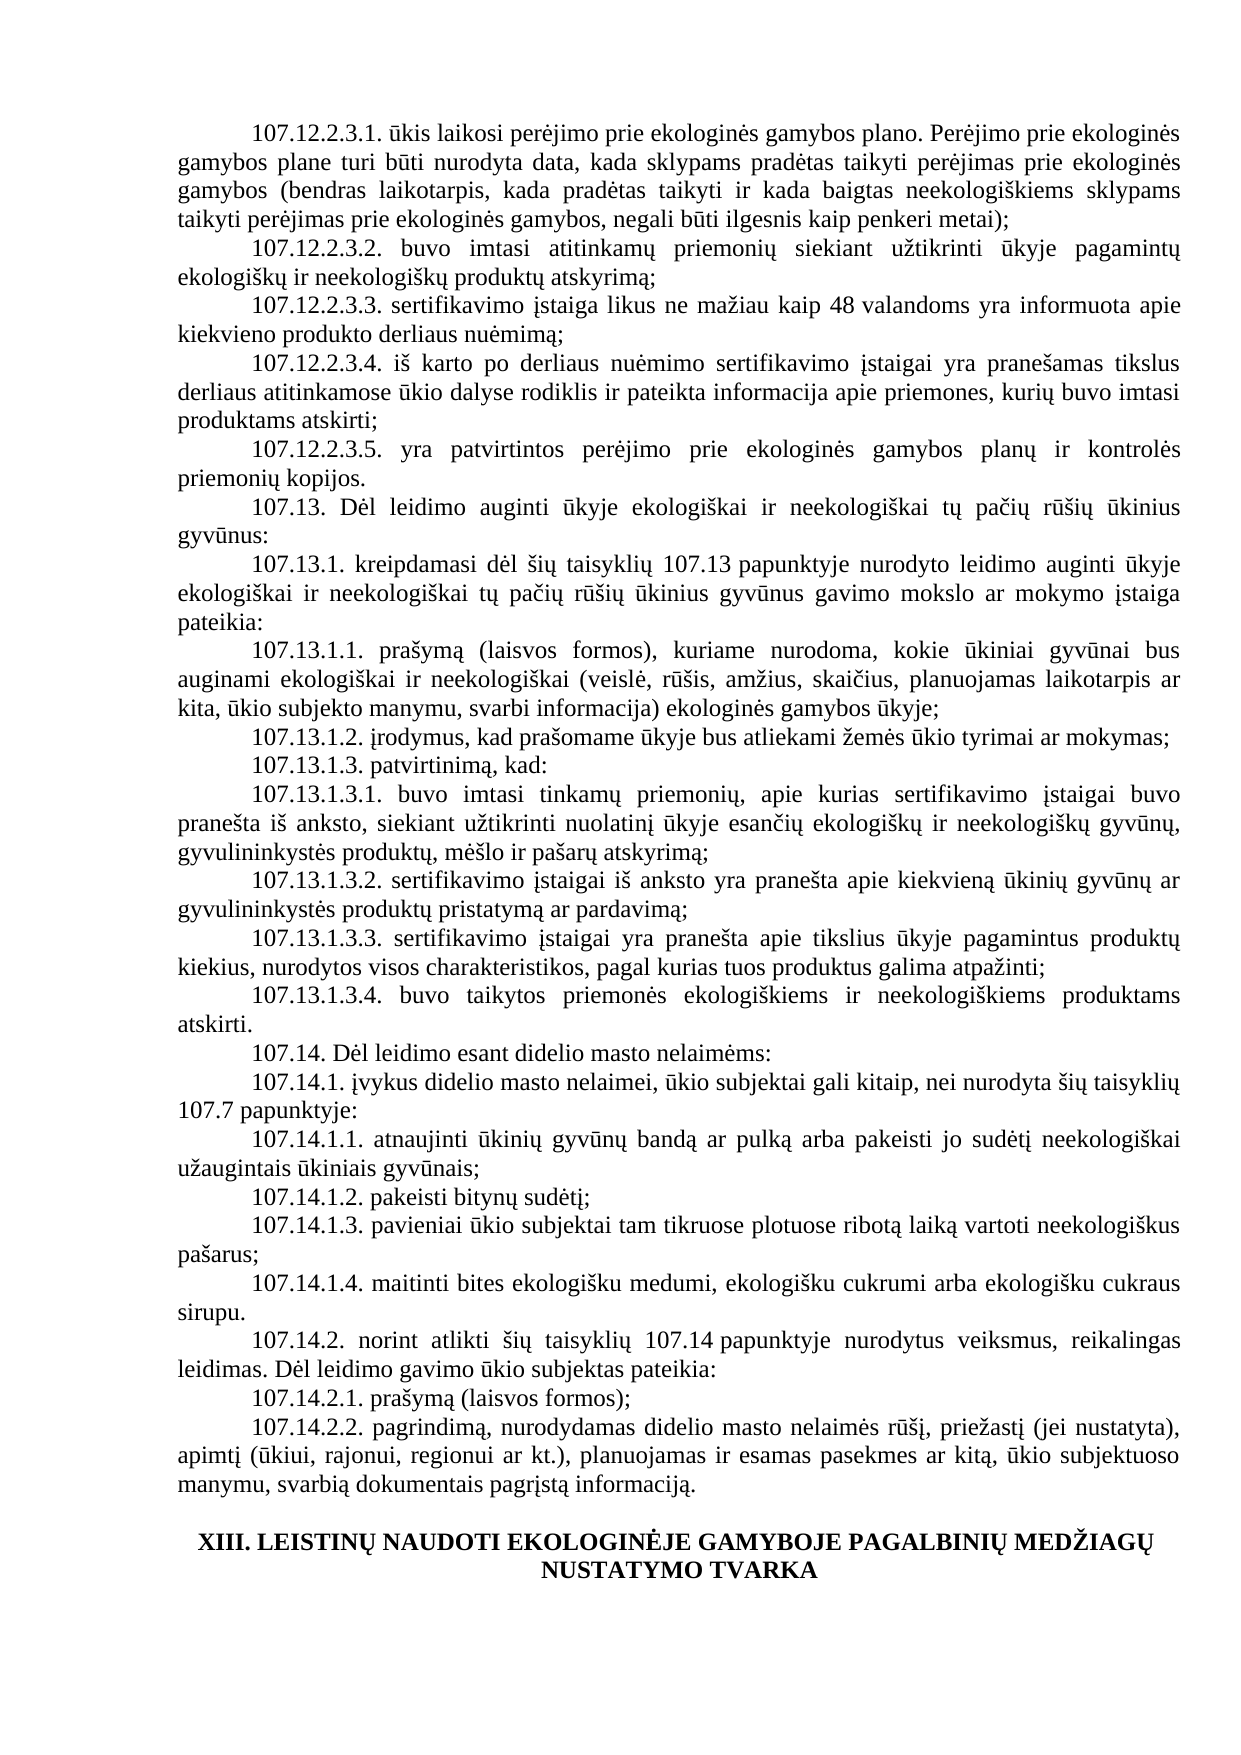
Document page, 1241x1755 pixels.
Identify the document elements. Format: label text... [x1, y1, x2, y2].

text 107.13.1.1. prašymą (laisvos formos), kuriame nurodoma, kokie ūkiniai gyvūnai bus auginami ekologiškai ir neekologiškai (veislė, rūšis, amžius, skaičius, planuojamas laikotarpis ar kita, ūkio subjekto manymu, svarbi informacija) ekologinės gamybos ūkyje; [177, 636, 1181, 722]
text 107.13.1.3. patvirtinimą, kad: [177, 751, 1181, 779]
text 107.14.1.2. pakeisti bitynų sudėtį; [177, 1182, 1181, 1211]
text 107.14.1.4. maitinti bites ekologišku medumi, ekologišku cukrumi arba ekologišku cukraus sirupu. [177, 1268, 1181, 1326]
text 107.14.1. įvykus didelio masto nelaimei, ūkio subjektai gali kitaip, nei nurodyta šių taisyklių 107.7 papunktyje: [177, 1067, 1181, 1124]
text 107.13.1.2. įrodymus, kad prašomame ūkyje bus atliekami žemės ūkio tyrimai ar mokymas; [177, 722, 1181, 751]
text XIII. LEISTINŲ NAUDOTI EKOLOGINĖJE GAMYBOJE Pagalbinių medžiagų NUSTATYMO TVARKA [177, 1527, 1181, 1584]
text 107.13. Dėl leidimo auginti ūkyje ekologiškai ir neekologiškai tų pačių rūšių ūkinius gyvūnus: [177, 492, 1181, 549]
text 107.13.1.3.2. sertifikavimo įstaigai iš anksto yra pranešta apie kiekvieną ūkinių gyvūnų ar gyvulininkystės produktų pristatymą ar pardavimą; [177, 866, 1181, 923]
text 107.12.2.3.5. yra patvirtintos perėjimo prie ekologinės gamybos planų ir kontrolės priemonių kopijos. [177, 434, 1181, 492]
text 107.14.2.2. pagrindimą, nurodydamas didelio masto nelaimės rūšį, priežastį (jei nustatyta), apimtį (ūkiui, rajonui, regionui ar kt.), planuojamas ir esamas pasekmes ar kitą, ūkio subjektuoso manymu, svarbią dokumentais pagrįstą informaciją. [177, 1412, 1181, 1498]
text 107.13.1.3.4. buvo taikytos priemonės ekologiškiems ir neekologiškiems produktams atskirti. [177, 981, 1181, 1038]
text 107.14.2. norint atlikti šių taisyklių 107.14 papunktyje nurodytus veiksmus, reikalingas leidimas. Dėl leidimo gavimo ūkio subjektas pateikia: [177, 1326, 1181, 1383]
text 107.14.1.1. atnaujinti ūkinių gyvūnų bandą ar pulką arba pakeisti jo sudėtį neekologiškai užaugintais ūkiniais gyvūnais; [177, 1124, 1181, 1182]
text 107.12.2.3.3. sertifikavimo įstaiga likus ne mažiau kaip 48 valandoms yra informuota apie kiekvieno produkto derliaus nuėmimą; [177, 291, 1181, 348]
text 107.13.1.3.3. sertifikavimo įstaigai yra pranešta apie tikslius ūkyje pagamintus produktų kiekius, nurodytos visos charakteristikos, pagal kurias tuos produktus galima atpažinti; [177, 923, 1181, 981]
text 107.12.2.3.1. ūkis laikosi perėjimo prie ekologinės gamybos plano. Perėjimo prie ekologinės gamybos plane turi būti nurodyta data, kada sklypams pradėtas taikyti perėjimas prie ekologinės gamybos (bendras laikotarpis, kada pradėtas taikyti ir kada baigtas neekologiškiems sklypams taikyti perėjimas prie ekologinės gamybos, negali būti ilgesnis kaip penkeri metai); [177, 118, 1181, 233]
text 107.14. Dėl leidimo esant didelio masto nelaimėms: [177, 1038, 1181, 1067]
text 107.13.1. kreipdamasi dėl šių taisyklių 107.13 papunktyje nurodyto leidimo auginti ūkyje ekologiškai ir neekologiškai tų pačių rūšių ūkinius gyvūnus gavimo mokslo ar mokymo įstaiga pateikia: [177, 549, 1181, 636]
text 107.14.2.1. prašymą (laisvos formos); [177, 1383, 1181, 1412]
text 107.12.2.3.2. buvo imtasi atitinkamų priemonių siekiant užtikrinti ūkyje pagamintų ekologiškų ir neekologiškų produktų atskyrimą; [177, 233, 1181, 291]
text 107.12.2.3.4. iš karto po derliaus nuėmimo sertifikavimo įstaigai yra pranešamas tikslus derliaus atitinkamose ūkio dalyse rodiklis ir pateikta informacija apie priemones, kurių buvo imtasi produktams atskirti; [177, 348, 1181, 434]
text 107.14.1.3. pavieniai ūkio subjektai tam tikruose plotuose ribotą laiką vartoti neekologiškus pašarus; [177, 1211, 1181, 1268]
text 107.13.1.3.1. buvo imtasi tinkamų priemonių, apie kurias sertifikavimo įstaigai buvo pranešta iš anksto, siekiant užtikrinti nuolatinį ūkyje esančių ekologiškų ir neekologiškų gyvūnų, gyvulininkystės produktų, mėšlo ir pašarų atskyrimą; [177, 779, 1181, 866]
